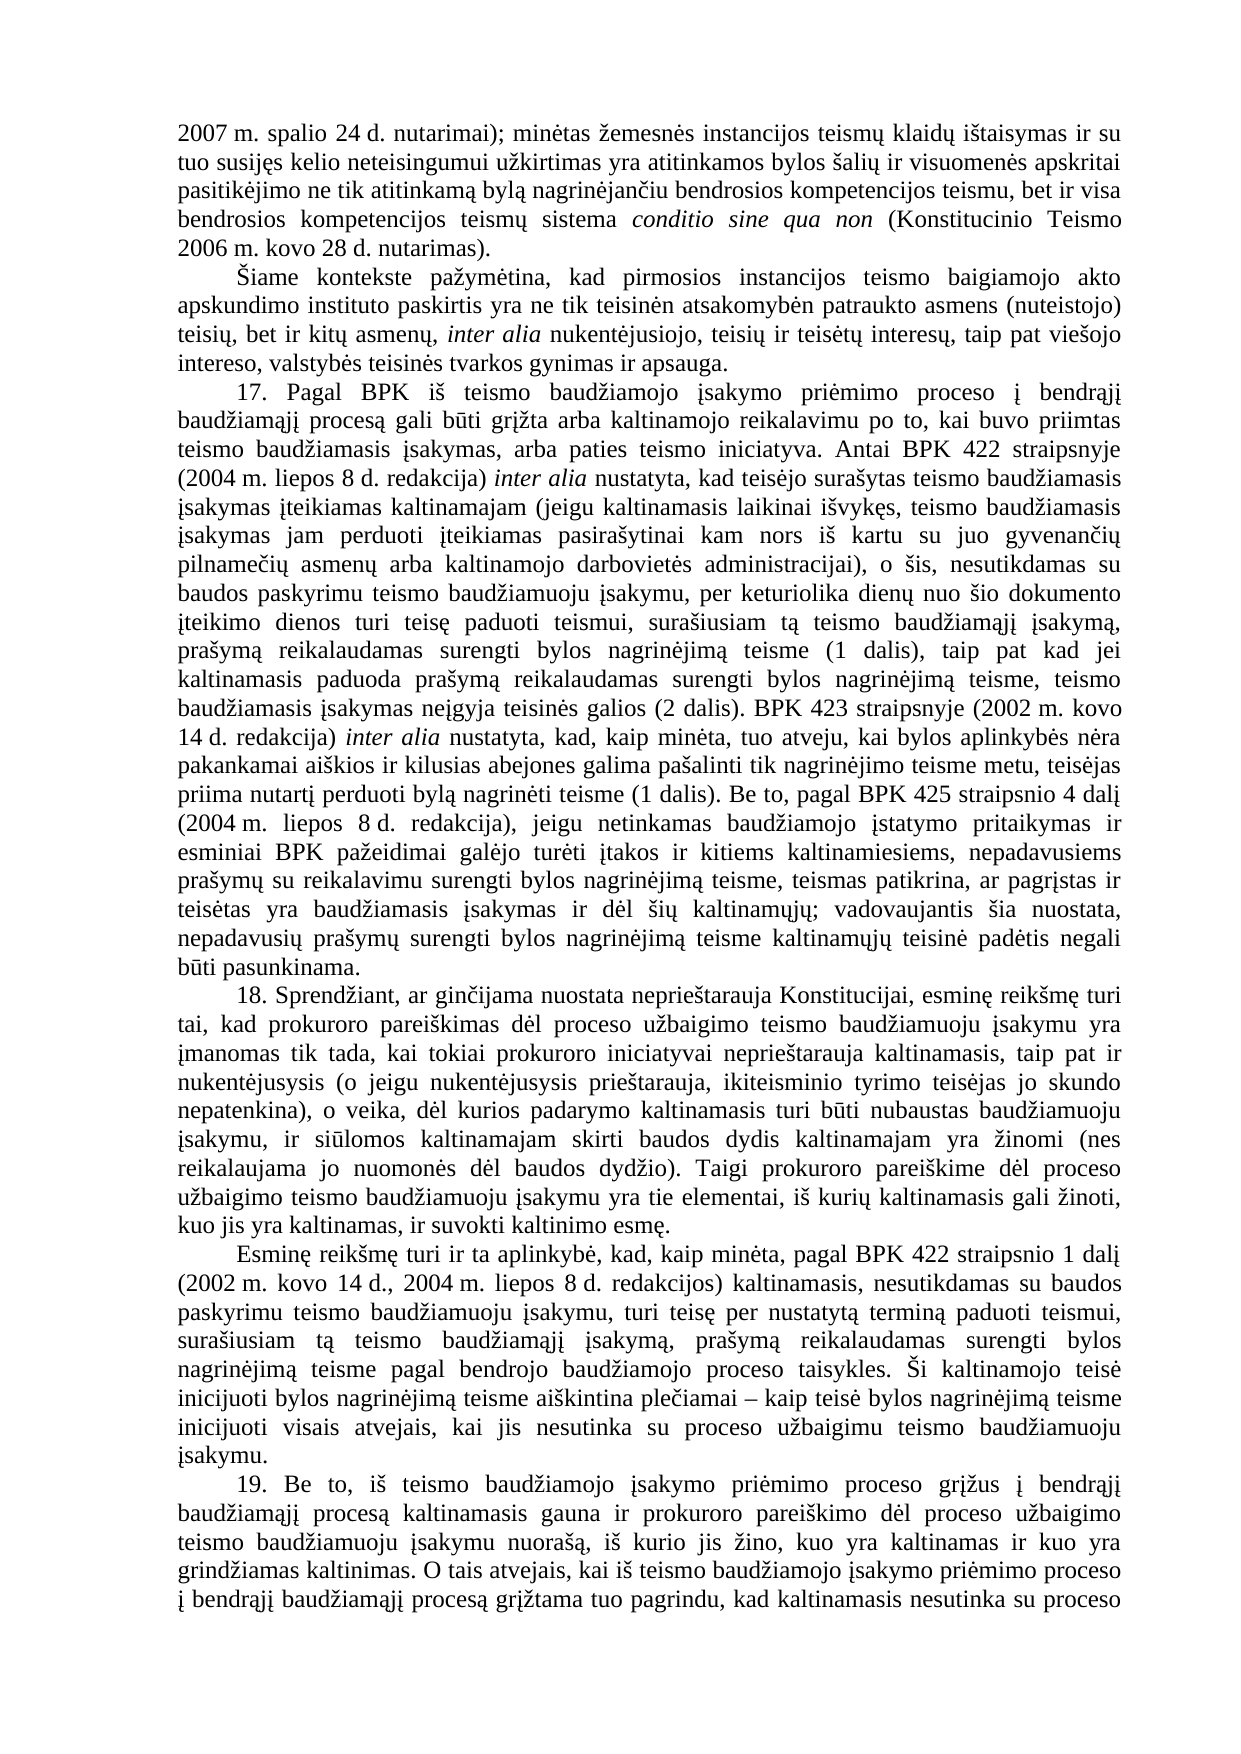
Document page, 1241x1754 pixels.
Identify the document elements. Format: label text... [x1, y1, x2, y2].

text 17. Pagal BPK iš teismo baudžiamojo įsakymo priėmimo proceso į bendrąjį baudžiamąjį procesą gali būti grįžta arba kaltinamojo reikalavimu po to, kai buvo priimtas teismo baudžiamasis įsakymas, arba paties teismo iniciatyva. Antai BPK 422 straipsnyje (2004 m. liepos 8 d. redakcija) inter alia nustatyta, kad teisėjo surašytas teismo baudžiamasis įsakymas įteikiamas kaltinamajam (jeigu kaltinamasis laikinai išvykęs, teismo baudžiamasis įsakymas jam perduoti įteikiamas pasirašytinai kam nors iš kartu su juo gyvenančių pilnamečių asmenų arba kaltinamojo darbovietės administracijai), o šis, nesutikdamas su baudos paskyrimu teismo baudžiamuoju įsakymu, per keturiolika dienų nuo šio dokumento įteikimo dienos turi teisę paduoti teismui, surašiusiam tą teismo baudžiamąjį įsakymą, prašymą reikalaudamas surengti bylos nagrinėjimą teisme (1 dalis), taip pat kad jei kaltinamasis paduoda prašymą reikalaudamas surengti bylos nagrinėjimą teisme, teismo baudžiamasis įsakymas neįgyja teisinės galios (2 dalis). BPK 423 straipsnyje (2002 m. kovo 14 d. redakcija) inter alia nustatyta, kad, kaip minėta, tuo atveju, kai bylos aplinkybės nėra pakankamai aiškios ir kilusias abejones galima pašalinti tik nagrinėjimo teisme metu, teisėjas priima nutartį perduoti bylą nagrinėti teisme (1 dalis). Be to, pagal BPK 425 straipsnio 4 dalį (2004 m. liepos 8 d. redakcija), jeigu netinkamas baudžiamojo įstatymo pritaikymas ir esminiai BPK pažeidimai galėjo turėti įtakos ir kitiems kaltinamiesiems, nepadavusiems prašymų su reikalavimu surengti bylos nagrinėjimą teisme, teismas patikrina, ar pagrįstas ir teisėtas yra baudžiamasis įsakymas ir dėl šių kaltinamųjų; vadovaujantis šia nuostata, nepadavusių prašymų surengti bylos nagrinėjimą teisme kaltinamųjų teisinė padėtis negali būti pasunkinama. [177, 377, 1122, 981]
text 18. Sprendžiant, ar ginčijama nuostata neprieštarauja Konstitucijai, esminę reikšmę turi tai, kad prokuroro pareiškimas dėl proceso užbaigimo teismo baudžiamuoju įsakymu yra įmanomas tik tada, kai tokiai prokuroro iniciatyvai neprieštarauja kaltinamasis, taip pat ir nukentėjusysis (o jeigu nukentėjusysis prieštarauja, ikiteisminio tyrimo teisėjas jo skundo nepatenkina), o veika, dėl kurios padarymo kaltinamasis turi būti nubaustas baudžiamuoju įsakymu, ir siūlomos kaltinamajam skirti baudos dydis kaltinamajam yra žinomi (nes reikalaujama jo nuomonės dėl baudos dydžio). Taigi prokuroro pareiškime dėl proceso užbaigimo teismo baudžiamuoju įsakymu yra tie elementai, iš kurių kaltinamasis gali žinoti, kuo jis yra kaltinamas, ir suvokti kaltinimo esmę. [177, 981, 1122, 1239]
text Šiame kontekste pažymėtina, kad pirmosios instancijos teismo baigiamojo akto apskundimo instituto paskirtis yra ne tik teisinėn atsakomybėn patraukto asmens (nuteistojo) teisių, bet ir kitų asmenų, inter alia nukentėjusiojo, teisių ir teisėtų interesų, taip pat viešojo intereso, valstybės teisinės tvarkos gynimas ir apsauga. [177, 262, 1122, 377]
text 2007 m. spalio 24 d. nutarimai); minėtas žemesnės instancijos teismų klaidų ištaisymas ir su tuo susijęs kelio neteisingumui užkirtimas yra atitinkamos bylos šalių ir visuomenės apskritai pasitikėjimo ne tik atitinkamą bylą nagrinėjančiu bendrosios kompetencijos teismu, bet ir visa bendrosios kompetencijos teismų sistema conditio sine qua non (Konstitucinio Teismo 2006 m. kovo 28 d. nutarimas). [177, 118, 1122, 262]
text Esminę reikšmę turi ir ta aplinkybė, kad, kaip minėta, pagal BPK 422 straipsnio 1 dalį (2002 m. kovo 14 d., 2004 m. liepos 8 d. redakcijos) kaltinamasis, nesutikdamas su baudos paskyrimu teismo baudžiamuoju įsakymu, turi teisę per nustatytą terminą paduoti teismui, surašiusiam tą teismo baudžiamąjį įsakymą, prašymą reikalaudamas surengti bylos nagrinėjimą teisme pagal bendrojo baudžiamojo proceso taisykles. Ši kaltinamojo teisė inicijuoti bylos nagrinėjimą teisme aiškintina plečiamai – kaip teisė bylos nagrinėjimą teisme inicijuoti visais atvejais, kai jis nesutinka su proceso užbaigimu teismo baudžiamuoju įsakymu. [177, 1239, 1122, 1469]
text 19. Be to, iš teismo baudžiamojo įsakymo priėmimo proceso grįžus į bendrąjį baudžiamąjį procesą kaltinamasis gauna ir prokuroro pareiškimo dėl proceso užbaigimo teismo baudžiamuoju įsakymu nuorašą, iš kurio jis žino, kuo yra kaltinamas ir kuo yra grindžiamas kaltinimas. O tais atvejais, kai iš teismo baudžiamojo įsakymo priėmimo proceso į bendrąjį baudžiamąjį procesą grįžtama tuo pagrindu, kad kaltinamasis nesutinka su proceso [177, 1469, 1122, 1613]
